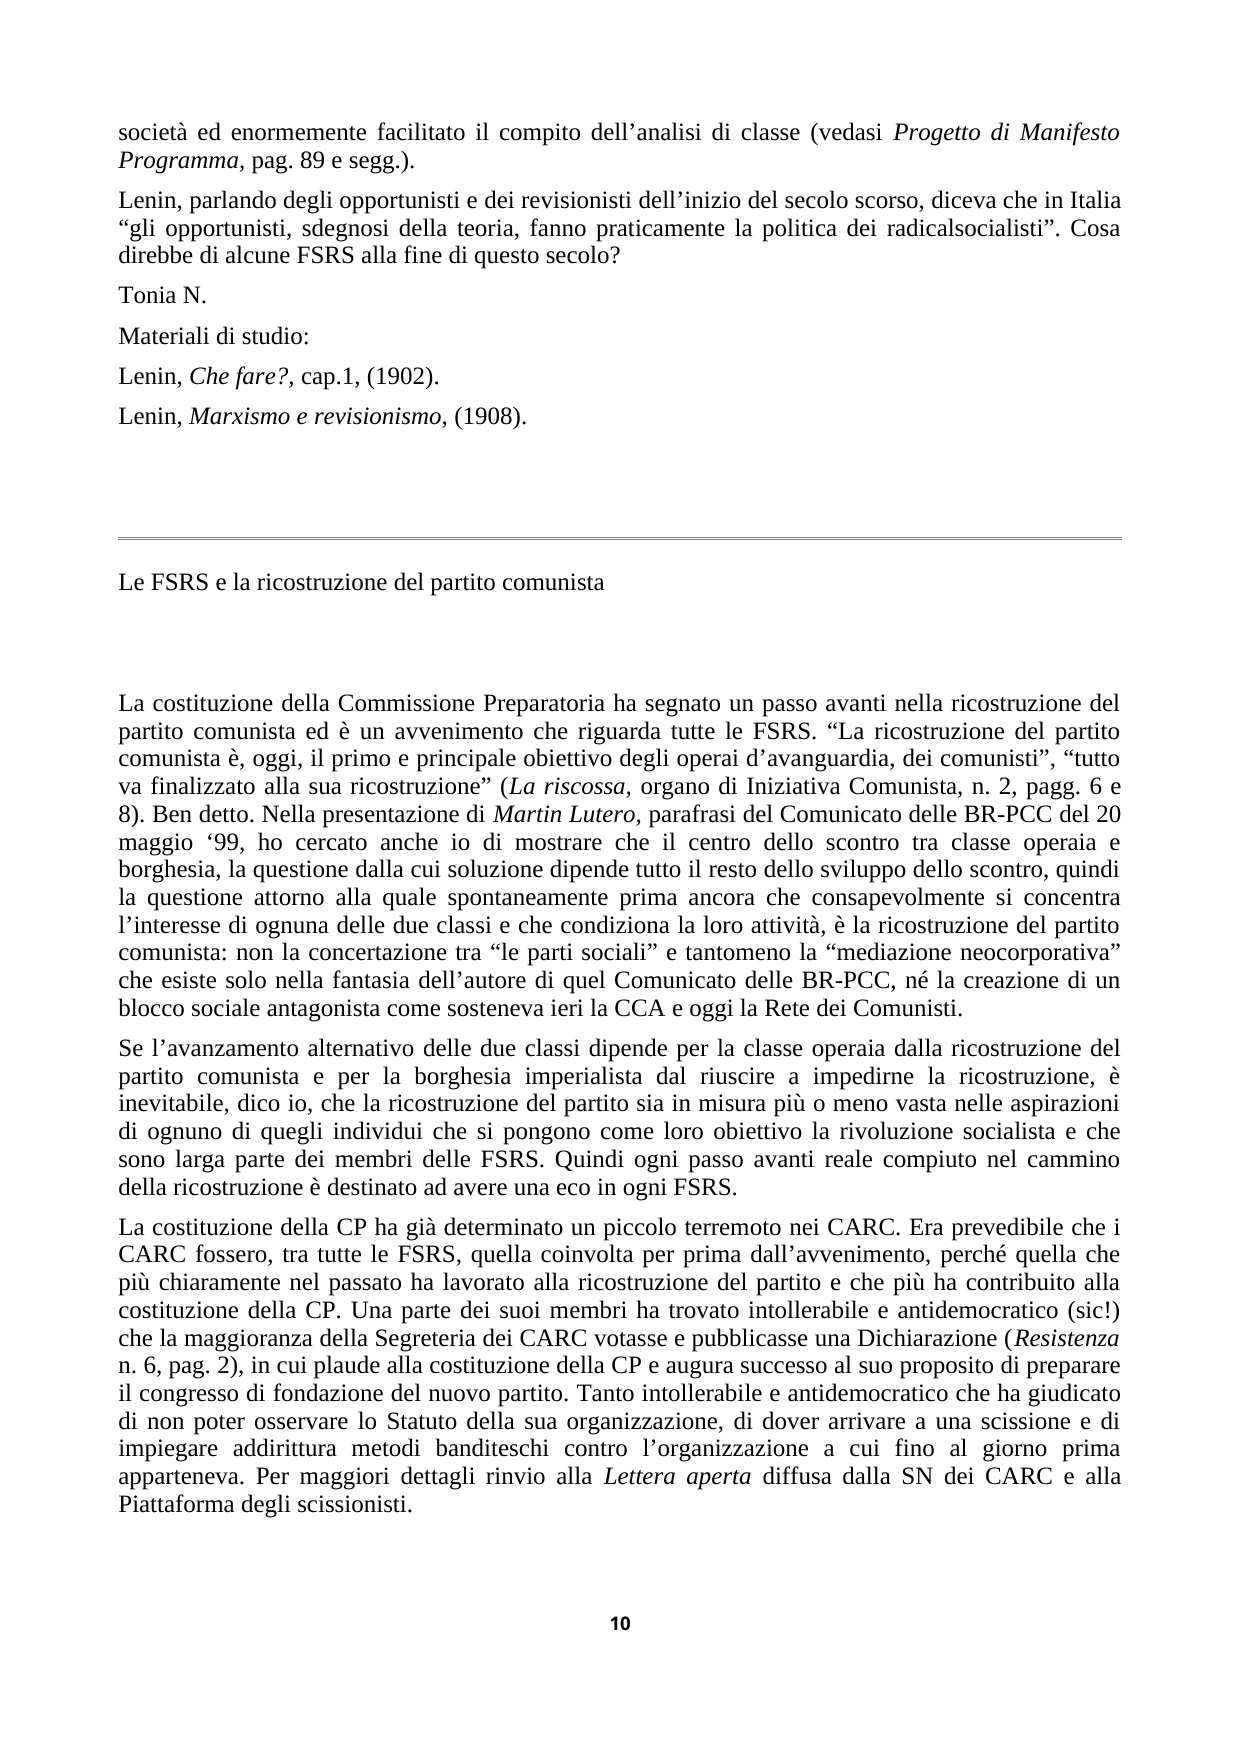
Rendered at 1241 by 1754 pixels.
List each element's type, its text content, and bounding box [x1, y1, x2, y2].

text La costituzione della Commissione Preparatoria ha segnato un passo avanti nella ricostruzione del partito comunista ed è un avvenimento che riguarda tutte le FSRS. “La ricostruzione del partito comunista è, oggi, il primo e principale obiettivo degli operai d’avanguardia, dei comunisti”, “tutto va finalizzato alla sua ricostruzione” (La riscossa, organo di Iniziativa Comunista, n. 2, pagg. 6 e 8). Ben detto. Nella presentazione di Martin Lutero, parafrasi del Comunicato delle BR-PCC del 20 maggio ‘99, ho cercato anche io di mostrare che il centro dello scontro tra classe operaia e borghesia, la questione dalla cui soluzione dipende tutto il resto dello sviluppo dello scontro, quindi la questione attorno alla quale spontaneamente prima ancora che consapevolmente si concentra l’interesse di ognuna delle due classi e che condiziona la loro attività, è la ricostruzione del partito comunista: non la concertazione tra “le parti sociali” e tantomeno la “mediazione neocorporativa” che esiste solo nella fantasia dell’autore di quel Comunicato delle BR-PCC, né la creazione di un blocco sociale antagonista come sosteneva ieri la CCA e oggi la Rete dei Comunisti. [118, 689, 1122, 1022]
text società ed enormemente facilitato il compito dell’analisi di classe (vedasi Progetto di Manifesto Programma, pag. 89 e segg.). [118, 118, 1122, 173]
text Le FSRS e la ricostruzione del partito comunista [118, 568, 1122, 596]
text Se l’avanzamento alternativo delle due classi dipende per la classe operaia dalla ricostruzione del partito comunista e per la borghesia imperialista dal riuscire a impedirne la ricostruzione, è inevitabile, dico io, che la ricostruzione del partito sia in misura più o meno vasta nelle aspirazioni di ognuno di quegli individui che si pongono come loro obiettivo la rivoluzione socialista e che sono larga parte dei membri delle FSRS. Quindi ogni passo avanti reale compiuto nel cammino della ricostruzione è destinato ad avere una eco in ogni FSRS. [118, 1034, 1122, 1200]
text La costituzione della CP ha già determinato un piccolo terremoto nei CARC. Era prevedibile che i CARC fossero, tra tutte le FSRS, quella coinvolta per prima dall’avvenimento, perché quella che più chiaramente nel passato ha lavorato alla ricostruzione del partito e che più ha contribuito alla costituzione della CP. Una parte dei suoi membri ha trovato intollerabile e antidemocratico (sic!) che la maggioranza della Segreteria dei CARC votasse e pubblicasse una Dichiarazione (Resistenza n. 6, pag. 2), in cui plaude alla costituzione della CP e augura successo al suo proposito di preparare il congresso di fondazione del nuovo partito. Tanto intollerabile e antidemocratico che ha giudicato di non poter osservare lo Statuto della sua organizzazione, di dover arrivare a una scissione e di impiegare addirittura metodi banditeschi contro l’organizzazione a cui fino al giorno prima apparteneva. Per maggiori dettagli rinvio alla Lettera aperta diffusa dalla SN dei CARC e alla Piattaforma degli scissionisti. [118, 1213, 1122, 1518]
text Materiali di studio: [118, 322, 1122, 349]
text Tonia N. [118, 282, 1122, 309]
text Lenin, parlando degli opportunisti e dei revisionisti dell’inizio del secolo scorso, diceva che in Italia “gli opportunisti, sdegnosi della teoria, fanno praticamente la politica dei radicalsocialisti”. Cosa direbbe di alcune FSRS alla fine di questo secolo? [118, 186, 1122, 269]
text Lenin, Che fare?, cap.1, (1902). [118, 362, 1122, 390]
text Lenin, Marxismo e revisionismo, (1908). [118, 402, 1122, 430]
